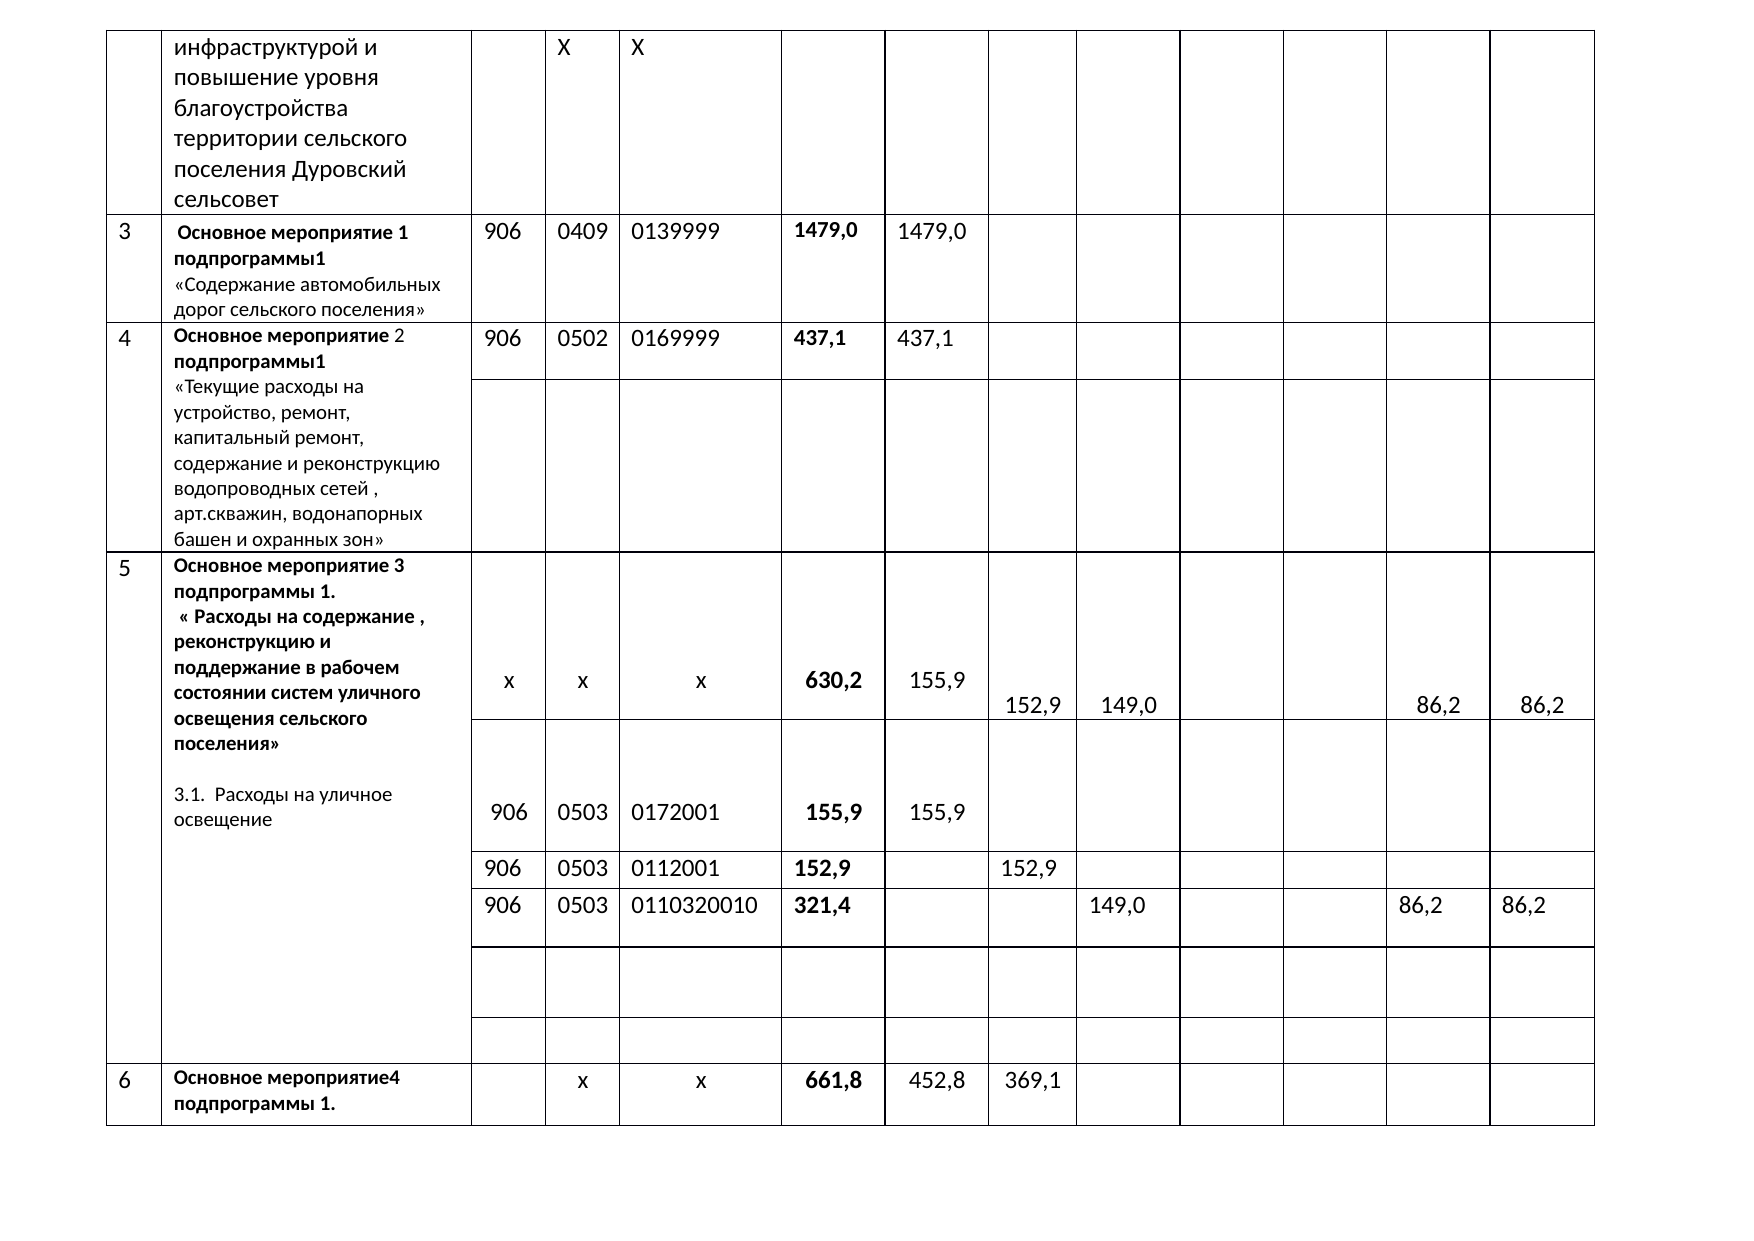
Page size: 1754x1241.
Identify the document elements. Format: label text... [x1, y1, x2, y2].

table_cell [472, 31, 545, 214]
table_cell 1479,0 [782, 215, 884, 322]
table_cell [1387, 215, 1489, 322]
table_cell 906 [472, 889, 545, 946]
table_cell [1387, 323, 1489, 378]
table_cell [782, 380, 884, 551]
table_cell 661,8 [782, 1064, 884, 1125]
table_cell Основное мероприятие 2 подпрограммы1 «Текущие расходы на устройство, ремонт, капитальный ремонт, содержание и реконструкцию водопроводных сетей , арт.скважин, водонапорных башен и охранных зон» [162, 323, 471, 551]
table_cell [1387, 1018, 1489, 1063]
table_cell 0169999 [620, 323, 781, 378]
table_cell инфраструктурой и повышение уровня благоустройства территории сельского поселения Дуровский сельсовет [162, 31, 471, 214]
table_cell [886, 1018, 988, 1063]
table_cell [1181, 720, 1283, 851]
table_cell 0112001 [620, 852, 781, 888]
table_cell [1387, 380, 1489, 551]
table_cell [989, 31, 1076, 214]
table_cell [472, 1018, 545, 1063]
table_cell 0409 [546, 215, 619, 322]
table_cell [1491, 215, 1594, 322]
table_cell [1284, 720, 1386, 851]
table_cell [1077, 380, 1179, 551]
table_cell [1284, 1018, 1386, 1063]
table_cell 0110320010 [620, 889, 781, 946]
table_cell [1077, 323, 1179, 378]
table_cell х [620, 1064, 781, 1125]
table_cell 906 [472, 323, 545, 378]
table_cell 630,2 [782, 553, 884, 719]
table_cell [1284, 323, 1386, 378]
table_cell [1491, 852, 1594, 888]
table_cell [546, 380, 619, 551]
table_cell Основное мероприятие 3 подпрограммы 1. « Расходы на содержание , реконструкцию и поддержание в рабочем состоянии систем уличного освещения сельского поселения» 3.1. Расходы на уличное освещение [162, 553, 471, 1063]
table_cell [1181, 889, 1283, 946]
table_cell х [620, 553, 781, 719]
table_cell [620, 948, 781, 1017]
table_cell Х [620, 31, 781, 214]
table_cell 149,0 [1077, 889, 1179, 946]
table_cell х [546, 1064, 619, 1125]
table_cell Х [546, 31, 619, 214]
table_cell [1491, 720, 1594, 851]
table_cell [1181, 215, 1283, 322]
table_cell 0503 [546, 889, 619, 946]
table_cell [1284, 852, 1386, 888]
table_cell [1491, 31, 1594, 214]
table_cell [989, 720, 1076, 851]
table_cell Основное мероприятие 1 подпрограммы1 «Содержание автомобильных дорог сельского поселения» [162, 215, 471, 322]
table_cell Основное мероприятие4 подпрограммы 1. [162, 1064, 471, 1125]
table_cell [1284, 889, 1386, 946]
table_cell [1181, 1064, 1283, 1125]
table_cell 437,1 [886, 323, 988, 378]
table_cell [1491, 1018, 1594, 1063]
table_cell 6 [107, 1064, 161, 1125]
table_cell 0139999 [620, 215, 781, 322]
table_cell [1181, 1018, 1283, 1063]
table_cell 3 [107, 215, 161, 322]
table_cell [1284, 31, 1386, 214]
table_cell 1479,0 [886, 215, 988, 322]
table_cell [1077, 31, 1179, 214]
table_cell [620, 1018, 781, 1063]
table_cell [107, 31, 161, 214]
table_cell 149,0 [1077, 553, 1179, 719]
table_cell 86,2 [1491, 889, 1594, 946]
table_cell 452,8 [886, 1064, 988, 1125]
table_cell 5 [107, 553, 161, 1063]
table_cell [886, 31, 988, 214]
table_cell [620, 380, 781, 551]
table_cell 321,4 [782, 889, 884, 946]
table_cell 906 [472, 720, 545, 851]
table_cell [1491, 323, 1594, 378]
table_cell 86,2 [1387, 889, 1489, 946]
table_cell 155,9 [886, 720, 988, 851]
table_cell [1077, 720, 1179, 851]
table_cell 155,9 [886, 553, 988, 719]
table_cell [989, 380, 1076, 551]
table_cell [472, 380, 545, 551]
table_cell [1387, 31, 1489, 214]
table_cell [472, 948, 545, 1017]
table_cell 369,1 [989, 1064, 1076, 1125]
table_cell [782, 31, 884, 214]
table_cell [546, 1018, 619, 1063]
table_cell [989, 1018, 1076, 1063]
table_cell [1077, 948, 1179, 1017]
table_cell [1387, 852, 1489, 888]
table_cell [1077, 215, 1179, 322]
table_cell [1387, 1064, 1489, 1125]
table_cell 86,2 [1387, 553, 1489, 719]
table_cell [886, 380, 988, 551]
table_cell [989, 948, 1076, 1017]
table_cell 0503 [546, 720, 619, 851]
table_cell [886, 852, 988, 888]
table_cell [1491, 380, 1594, 551]
table_cell [1181, 852, 1283, 888]
table_cell [472, 1064, 545, 1125]
table_cell [1284, 380, 1386, 551]
table_cell [1181, 380, 1283, 551]
table_cell [1387, 720, 1489, 851]
table_cell 155,9 [782, 720, 884, 851]
table_cell [1077, 1064, 1179, 1125]
table_cell [1181, 948, 1283, 1017]
table_cell 437,1 [782, 323, 884, 378]
table_cell [1181, 31, 1283, 214]
table_cell х [472, 553, 545, 719]
table_cell [1181, 553, 1283, 719]
table_cell 906 [472, 852, 545, 888]
table_cell 0502 [546, 323, 619, 378]
table_cell [1284, 553, 1386, 719]
table_cell х [546, 553, 619, 719]
table_cell [1284, 1064, 1386, 1125]
table_cell [1284, 215, 1386, 322]
table_cell [989, 889, 1076, 946]
table_cell [1077, 852, 1179, 888]
table_cell [1284, 948, 1386, 1017]
table_cell 0172001 [620, 720, 781, 851]
table_cell [546, 948, 619, 1017]
table_cell 152,9 [989, 553, 1076, 719]
table_cell [782, 1018, 884, 1063]
table_cell [1181, 323, 1283, 378]
table_cell [782, 948, 884, 1017]
table_cell [886, 948, 988, 1017]
table_cell 4 [107, 323, 161, 551]
table_cell 906 [472, 215, 545, 322]
table_cell [1491, 1064, 1594, 1125]
table_cell 152,9 [782, 852, 884, 888]
table_cell 0503 [546, 852, 619, 888]
table_cell [886, 889, 988, 946]
table_cell [989, 323, 1076, 378]
table_cell [1077, 1018, 1179, 1063]
table_cell [1387, 948, 1489, 1017]
table_cell [989, 215, 1076, 322]
table_cell [1491, 948, 1594, 1017]
table_cell 86,2 [1491, 553, 1594, 719]
table_cell 152,9 [989, 852, 1076, 888]
